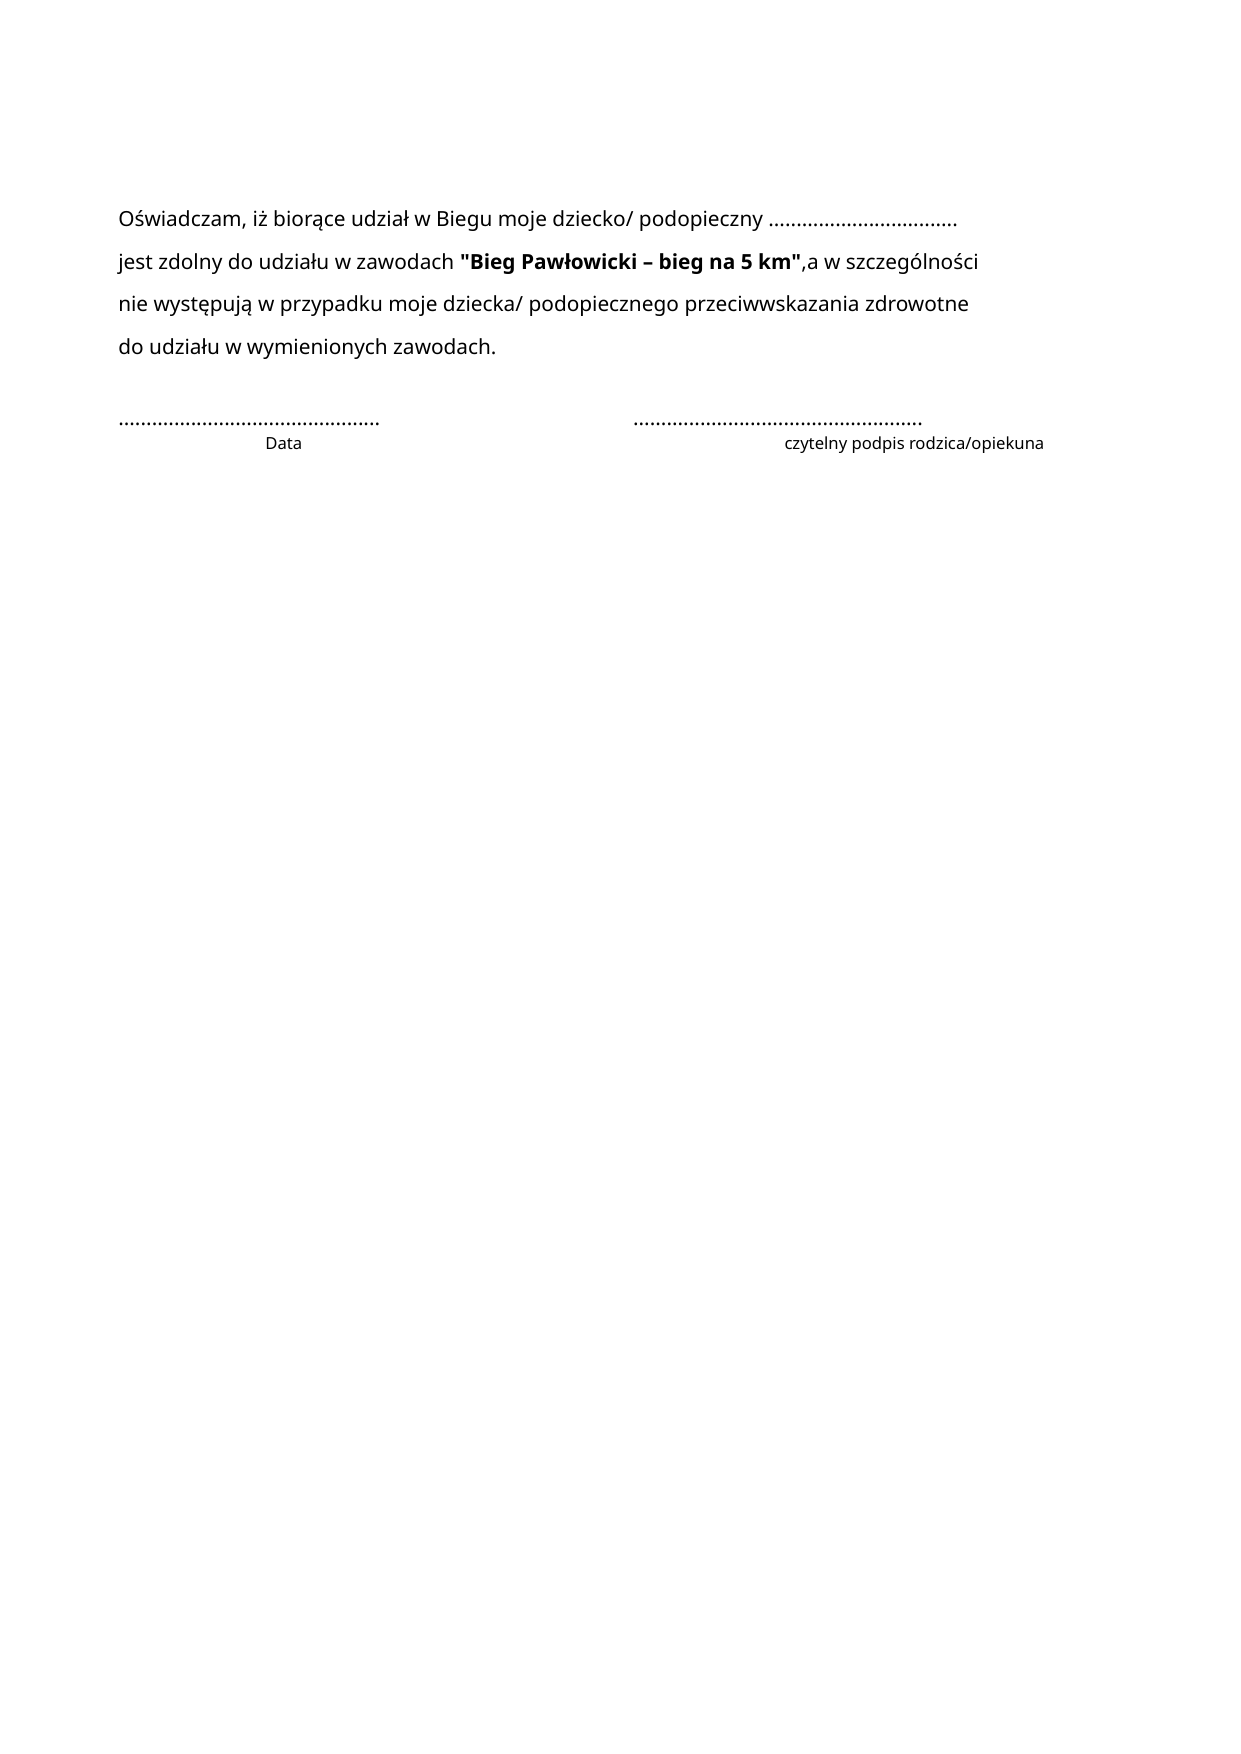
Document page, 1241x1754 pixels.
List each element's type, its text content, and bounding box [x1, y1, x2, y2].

text Oświadczam, iż biorące udział w Biegu moje dziecko/ podopieczny .................................. jest zdolny do udziału w zawodach "Bieg Pawłowicki – bieg na 5 km",a w szczególności nie występują w przypadku moje dziecka/ podopiecznego przeciwwskazania zdrowotne do udziału w wymienionych zawodach. [118, 204, 1122, 361]
text Data czytelny podpis rodzica/opiekuna [118, 432, 1122, 455]
text ............................................... .................................................... [118, 403, 1122, 432]
